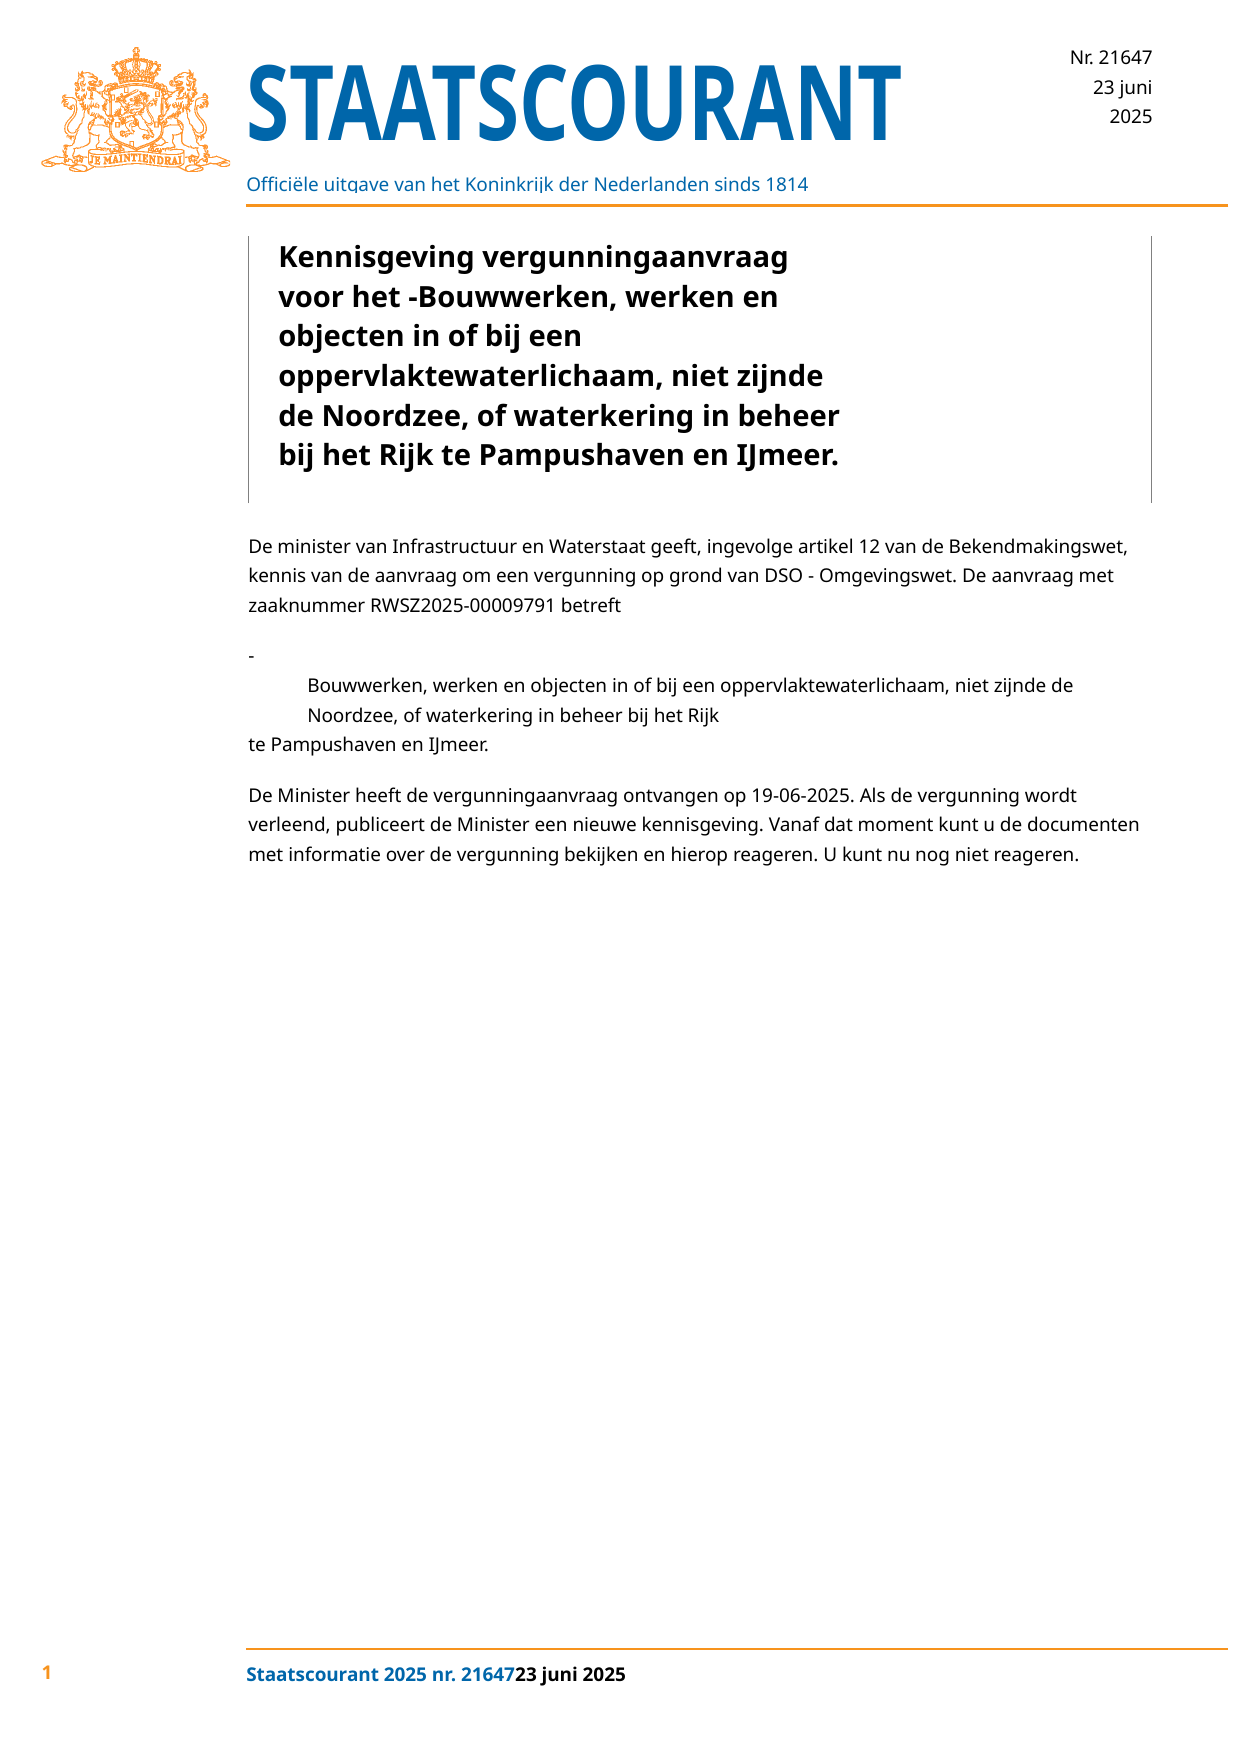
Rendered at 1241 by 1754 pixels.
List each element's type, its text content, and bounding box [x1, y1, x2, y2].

text De minister van Infrastructuur en Waterstaat geeft, ingevolge artikel 12 van de Bekendmakingswet, kennis van de aanvraag om een vergunning op grond van DSO - Omgevingswet. De aanvraag met zaaknummer RWSZ2025-00009791 betreft [248, 533, 1152, 618]
text te Pampushaven en IJmeer. [248, 731, 1152, 757]
list Bouwwerken, werken en objecten in of bij een oppervlaktewaterlichaam, niet zijnde de Noordzee, of waterkering in beheer bij het Rijk [248, 672, 1152, 727]
picture [41, 47, 231, 172]
text De Minister heeft de vergunningaanvraag ontvangen op 19-06-2025. Als de vergunning wordt verleend, publiceert de Minister een nieuwe kennisgeving. Vanaf dat moment kunt u de documenten met informatie over de vergunning bekijken en hierop reageren. U kunt nu nog niet reageren. [248, 782, 1152, 867]
table_header Kennisgeving vergunningaanvraag voor het -Bouwwerken, werken en objecten in of bij een oppervlaktewaterlichaam, niet zijnde de Noordzee, of waterkering in beheer bij het Rijk te Pampushaven en IJmeer. [249, 236, 850, 503]
picture [912, 236, 1090, 414]
table_header [850, 414, 1151, 503]
table_header [1090, 236, 1151, 413]
table_header [850, 236, 912, 413]
